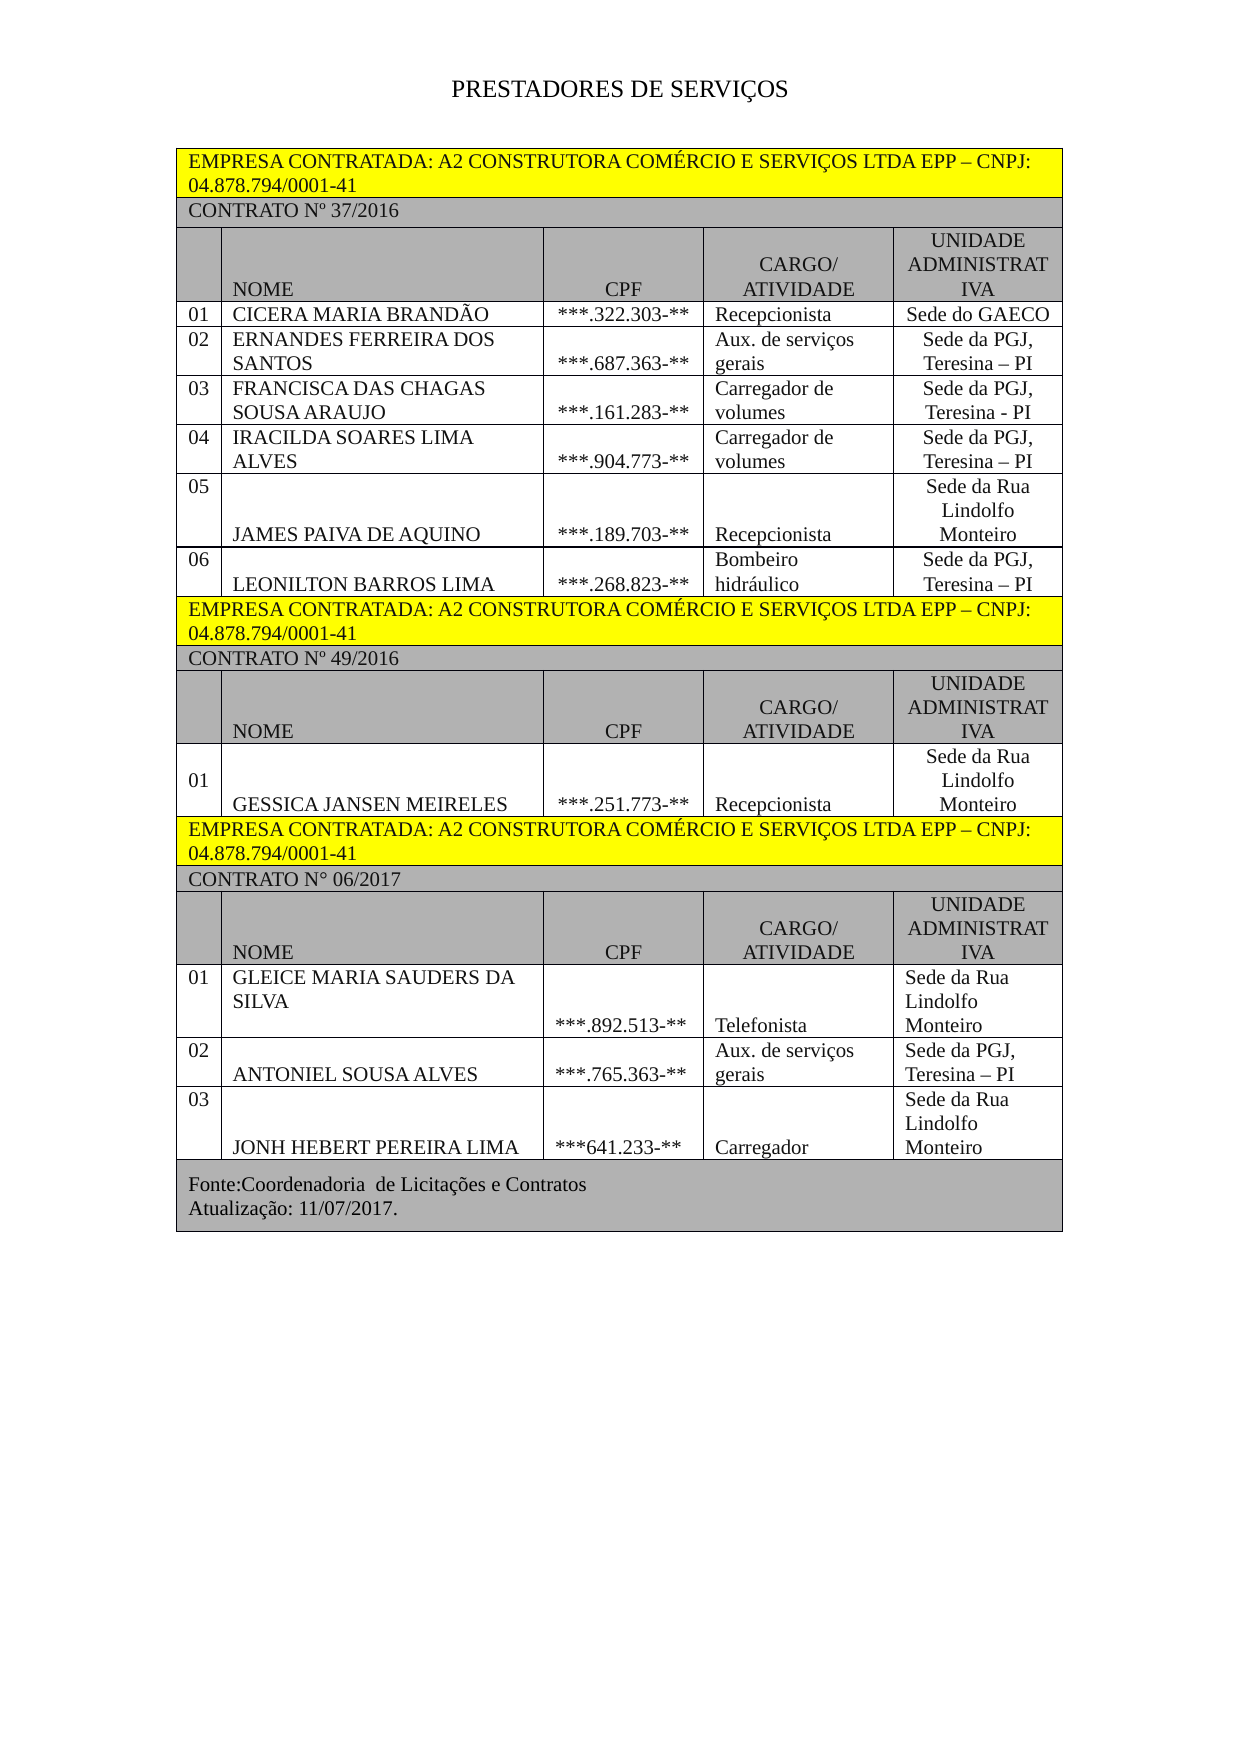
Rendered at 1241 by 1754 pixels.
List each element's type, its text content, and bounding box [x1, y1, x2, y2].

table_cell CARGO/ ATIVIDADE [704, 892, 893, 964]
table_cell Sede do GAECO [894, 302, 1062, 326]
table_cell ***.268.823-** [544, 548, 703, 596]
table_cell ***.189.703-** [544, 474, 703, 546]
table_cell 02 [177, 1038, 221, 1086]
table_cell 03 [177, 1087, 221, 1159]
table_cell ***.161.283-** [544, 376, 703, 424]
table_cell CONTRATO Nº 49/2016 [177, 646, 1062, 670]
table_cell Sede da PGJ, Teresina – PI [894, 1038, 1062, 1086]
table_cell Carregador de volumes [704, 425, 893, 473]
table_cell CPF [544, 228, 703, 301]
table_cell ***.765.363-** [544, 1038, 703, 1086]
table_cell 05 [177, 474, 221, 546]
table_cell UNIDADE ADMINISTRATIVA [894, 228, 1062, 301]
table_cell JONH HEBERT PEREIRA LIMA [222, 1087, 543, 1159]
table_cell 01 [177, 965, 221, 1037]
table_cell EMPRESA CONTRATADA: A2 CONSTRUTORA COMÉRCIO E SERVIÇOS LTDA EPP – CNPJ: 04.878.794/0001-41 [177, 597, 1062, 645]
table_cell Sede da Rua Lindolfo Monteiro [894, 965, 1062, 1037]
table_cell Recepcionista [704, 744, 893, 816]
table_cell Carregador de volumes [704, 376, 893, 424]
table_cell 02 [177, 327, 221, 375]
table_cell Bombeiro hidráulico [704, 548, 893, 596]
table_cell Aux. de serviços gerais [704, 327, 893, 375]
table_cell IRACILDA SOARES LIMA ALVES [222, 425, 543, 473]
table_cell Sede da PGJ, Teresina – PI [894, 548, 1062, 596]
table_cell 04 [177, 425, 221, 473]
table_cell NOME [222, 671, 543, 743]
table_cell CARGO/ ATIVIDADE [704, 228, 893, 301]
table_cell ***.904.773-** [544, 425, 703, 473]
table_cell ***.892.513-** [544, 965, 703, 1037]
table_cell GLEICE MARIA SAUDERS DA SILVA [222, 965, 543, 1037]
table_cell EMPRESA CONTRATADA: A2 CONSTRUTORA COMÉRCIO E SERVIÇOS LTDA EPP – CNPJ: 04.878.794/0001-41 [177, 149, 1062, 197]
table_cell CONTRATO N° 06/2017 [177, 866, 1062, 891]
table_cell LEONILTON BARROS LIMA [222, 548, 543, 596]
table_cell Sede da PGJ, Teresina – PI [894, 425, 1062, 473]
table_cell NOME [222, 228, 543, 301]
table_cell 01 [177, 302, 221, 326]
table_cell Recepcionista [704, 474, 893, 546]
table_cell 06 [177, 548, 221, 596]
table_cell CONTRATO Nº 37/2016 [177, 198, 1062, 227]
table_cell ***.687.363-** [544, 327, 703, 375]
table_cell UNIDADE ADMINISTRATIVA [894, 671, 1062, 743]
table_cell ***.322.303-** [544, 302, 703, 326]
table_cell GESSICA JANSEN MEIRELES [222, 744, 543, 816]
table_cell NOME [222, 892, 543, 964]
table_cell ERNANDES FERREIRA DOS SANTOS [222, 327, 543, 375]
table_cell JAMES PAIVA DE AQUINO [222, 474, 543, 546]
table_cell [177, 228, 221, 301]
table_cell [177, 671, 221, 743]
table_cell FRANCISCA DAS CHAGAS SOUSA ARAUJO [222, 376, 543, 424]
table_cell ***.251.773-** [544, 744, 703, 816]
table_cell CPF [544, 892, 703, 964]
table_cell [177, 892, 221, 964]
table_cell Telefonista [704, 965, 893, 1037]
table_cell 03 [177, 376, 221, 424]
table_cell Carregador [704, 1087, 893, 1159]
table_cell 01 [177, 744, 221, 816]
table_cell CARGO/ ATIVIDADE [704, 671, 893, 743]
table_cell UNIDADE ADMINISTRATIVA [894, 892, 1062, 964]
table_cell ANTONIEL SOUSA ALVES [222, 1038, 543, 1086]
table_cell ***641.233-** [544, 1087, 703, 1159]
table_cell Sede da PGJ, Teresina - PI [894, 376, 1062, 424]
table_cell Sede da Rua Lindolfo Monteiro [894, 744, 1062, 816]
table_cell Aux. de serviços gerais [704, 1038, 893, 1086]
table_cell Sede da Rua Lindolfo Monteiro [894, 474, 1062, 546]
table_cell Sede da PGJ, Teresina – PI [894, 327, 1062, 375]
table_cell CICERA MARIA BRANDÃO [222, 302, 543, 326]
table_cell CPF [544, 671, 703, 743]
table_cell Recepcionista [704, 302, 893, 326]
table_cell Sede da Rua Lindolfo Monteiro [894, 1087, 1062, 1159]
table_cell Fonte:Coordenadoria de Licitações e Contratos Atualização: 11/07/2017. [177, 1160, 1062, 1231]
